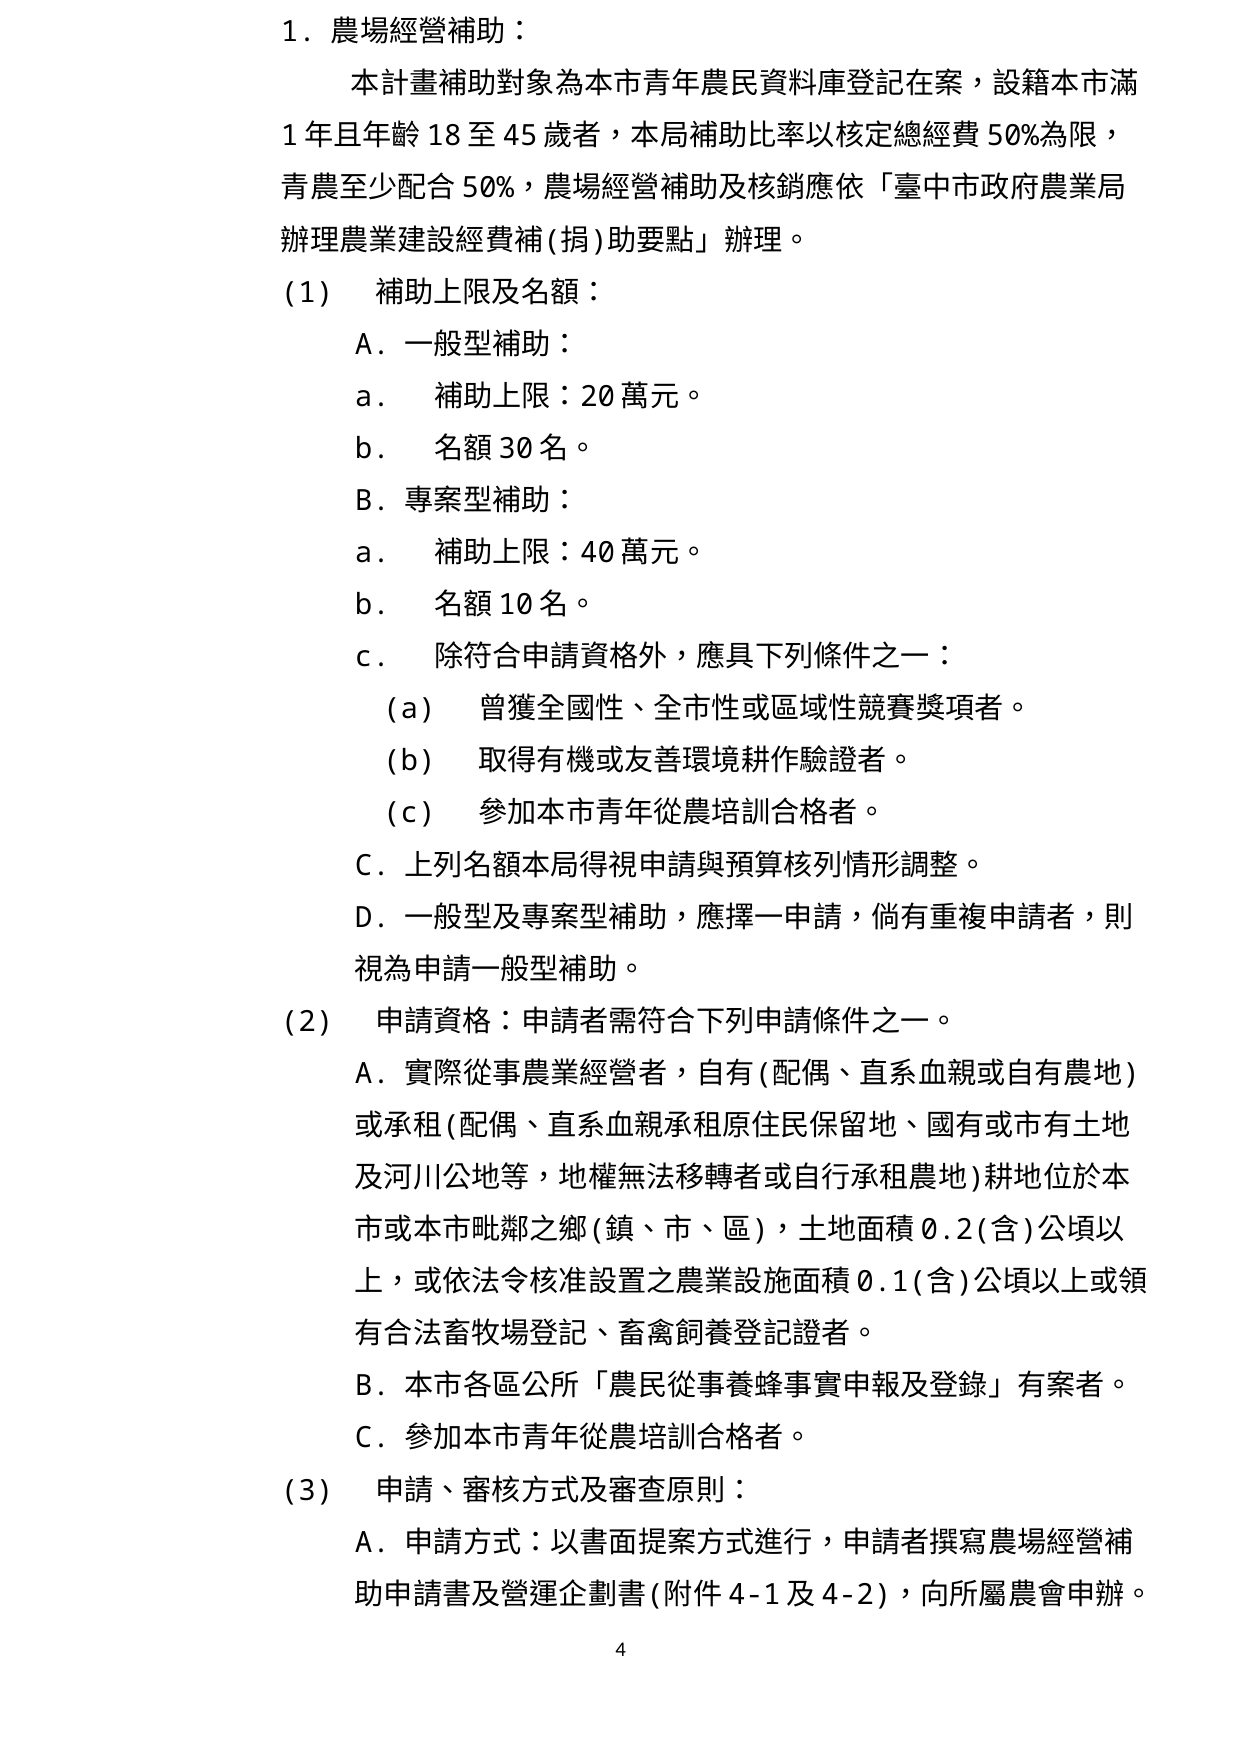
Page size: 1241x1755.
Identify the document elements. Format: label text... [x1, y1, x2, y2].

list 實際從事農業經營者，自有(配偶、直系血親或自有農地)或承租(配偶、直系血親承租原住民保留地、國有或市有土地及河川公地等，地權無法移轉者或自行承租農地)耕地位於本市或本市毗鄰之鄉(鎮、市、區)，土地面積0.2(含)公頃以上，或依法令核准設置之農業設施面積0.1(含)公頃以上或領有合法畜牧場登記、畜禽飼養登記證者。 [354, 1042, 1152, 1354]
list 農場經營補助： [281, 0, 1152, 52]
list 曾獲全國性、全市性或區域性競賽獎項者。 [383, 677, 1152, 729]
list 名額10名。 [354, 573, 1152, 625]
list 參加本市青年從農培訓合格者。 [383, 781, 1152, 833]
list 申請、審核方式及審查原則： [281, 1458, 1152, 1510]
list 補助上限：20萬元。 [354, 364, 1152, 417]
list 申請資格：申請者需符合下列申請條件之一。 [281, 989, 1152, 1042]
list 補助上限及名額： [281, 260, 1152, 312]
list 專案型補助： [354, 469, 1152, 521]
list 上列名額本局得視申請與預算核列情形調整。 [354, 833, 1152, 885]
list 參加本市青年從農培訓合格者。 [354, 1406, 1152, 1458]
list 一般型補助： [354, 312, 1152, 364]
list 取得有機或友善環境耕作驗證者。 [383, 729, 1152, 781]
list 除符合申請資格外，應具下列條件之一： [354, 625, 1152, 677]
list 名額30名。 [354, 417, 1152, 469]
list 申請方式：以書面提案方式進行，申請者撰寫農場經營補助申請書及營運企劃書(附件4-1及4-2)，向所屬農會申辦。 [354, 1510, 1152, 1614]
list 一般型及專案型補助，應擇一申請，倘有重複申請者，則視為申請一般型補助。 [354, 885, 1152, 989]
list 本市各區公所「農民從事養蜂事實申報及登錄」有案者。 [354, 1354, 1152, 1406]
list 補助上限：40萬元。 [354, 521, 1152, 573]
text 本計畫補助對象為本市青年農民資料庫登記在案，設籍本市滿1年且年齡18至45歲者，本局補助比率以核定總經費50%為限，青農至少配合50%，農場經營補助及核銷應依「臺中市政府農業局辦理農業建設經費補(捐)助要點」辦理。 [281, 52, 1152, 260]
